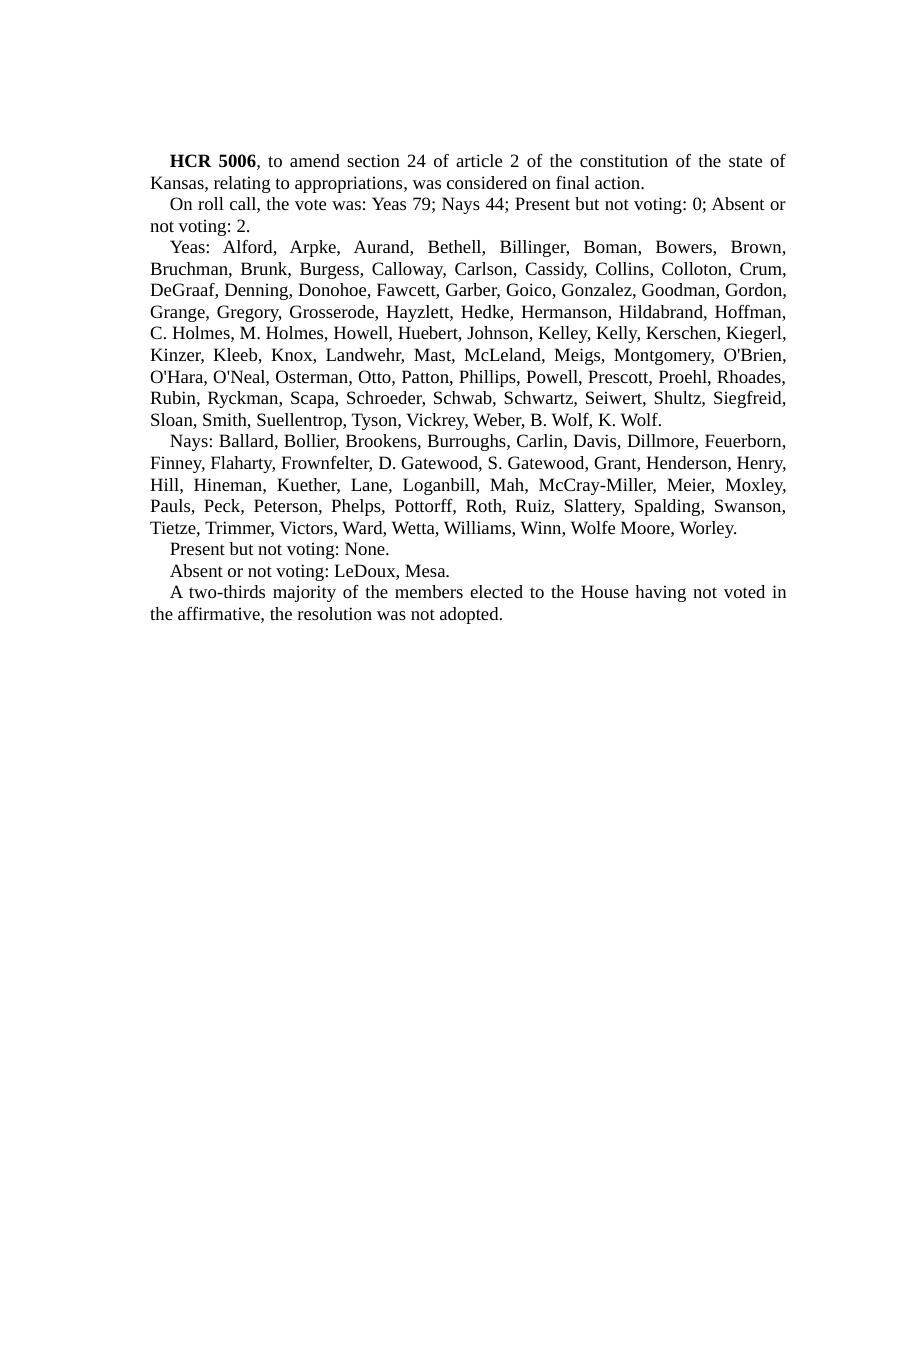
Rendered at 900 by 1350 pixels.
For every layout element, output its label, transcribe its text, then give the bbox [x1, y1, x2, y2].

text Nays: Ballard, Bollier, Brookens, Burroughs, Carlin, Davis, Dillmore, Feuerborn, Finney, Flaharty, Frownfelter, D. Gatewood, S. Gatewood, Grant, Henderson, Henry, Hill, Hineman, Kuether, Lane, Loganbill, Mah, McCray-Miller, Meier, Moxley, Pauls, Peck, Peterson, Phelps, Pottorff, Roth, Ruiz, Slattery, Spalding, Swanson, Tietze, Trimmer, Victors, Ward, Wetta, Williams, Winn, Wolfe Moore, Worley. [150, 430, 787, 538]
text Absent or not voting: LeDoux, Mesa. [150, 560, 787, 581]
text Present but not voting: None. [150, 538, 787, 560]
text Yeas: Alford, Arpke, Aurand, Bethell, Billinger, Boman, Bowers, Brown, Bruchman, Brunk, Burgess, Calloway, Carlson, Cassidy, Collins, Colloton, Crum, DeGraaf, Denning, Donohoe, Fawcett, Garber, Goico, Gonzalez, Goodman, Gordon, Grange, Gregory, Grosserode, Hayzlett, Hedke, Hermanson, Hildabrand, Hoffman, C. Holmes, M. Holmes, Howell, Huebert, Johnson, Kelley, Kelly, Kerschen, Kiegerl, Kinzer, Kleeb, Knox, Landwehr, Mast, McLeland, Meigs, Montgomery, O'Brien, O'Hara, O'Neal, Osterman, Otto, Patton, Phillips, Powell, Prescott, Proehl, Rhoades, Rubin, Ryckman, Scapa, Schroeder, Schwab, Schwartz, Seiwert, Shultz, Siegfreid, Sloan, Smith, Suellentrop, Tyson, Vickrey, Weber, B. Wolf, K. Wolf. [150, 236, 787, 430]
text On roll call, the vote was: Yeas 79; Nays 44; Present but not voting: 0; Absent or not voting: 2. [150, 193, 787, 236]
text HCR 5006, to amend section 24 of article 2 of the constitution of the state of Kansas, relating to appropriations, was considered on final action. [150, 150, 787, 193]
text A two-thirds majority of the members elected to the House having not voted in the affirmative, the resolution was not adopted. [150, 581, 787, 624]
